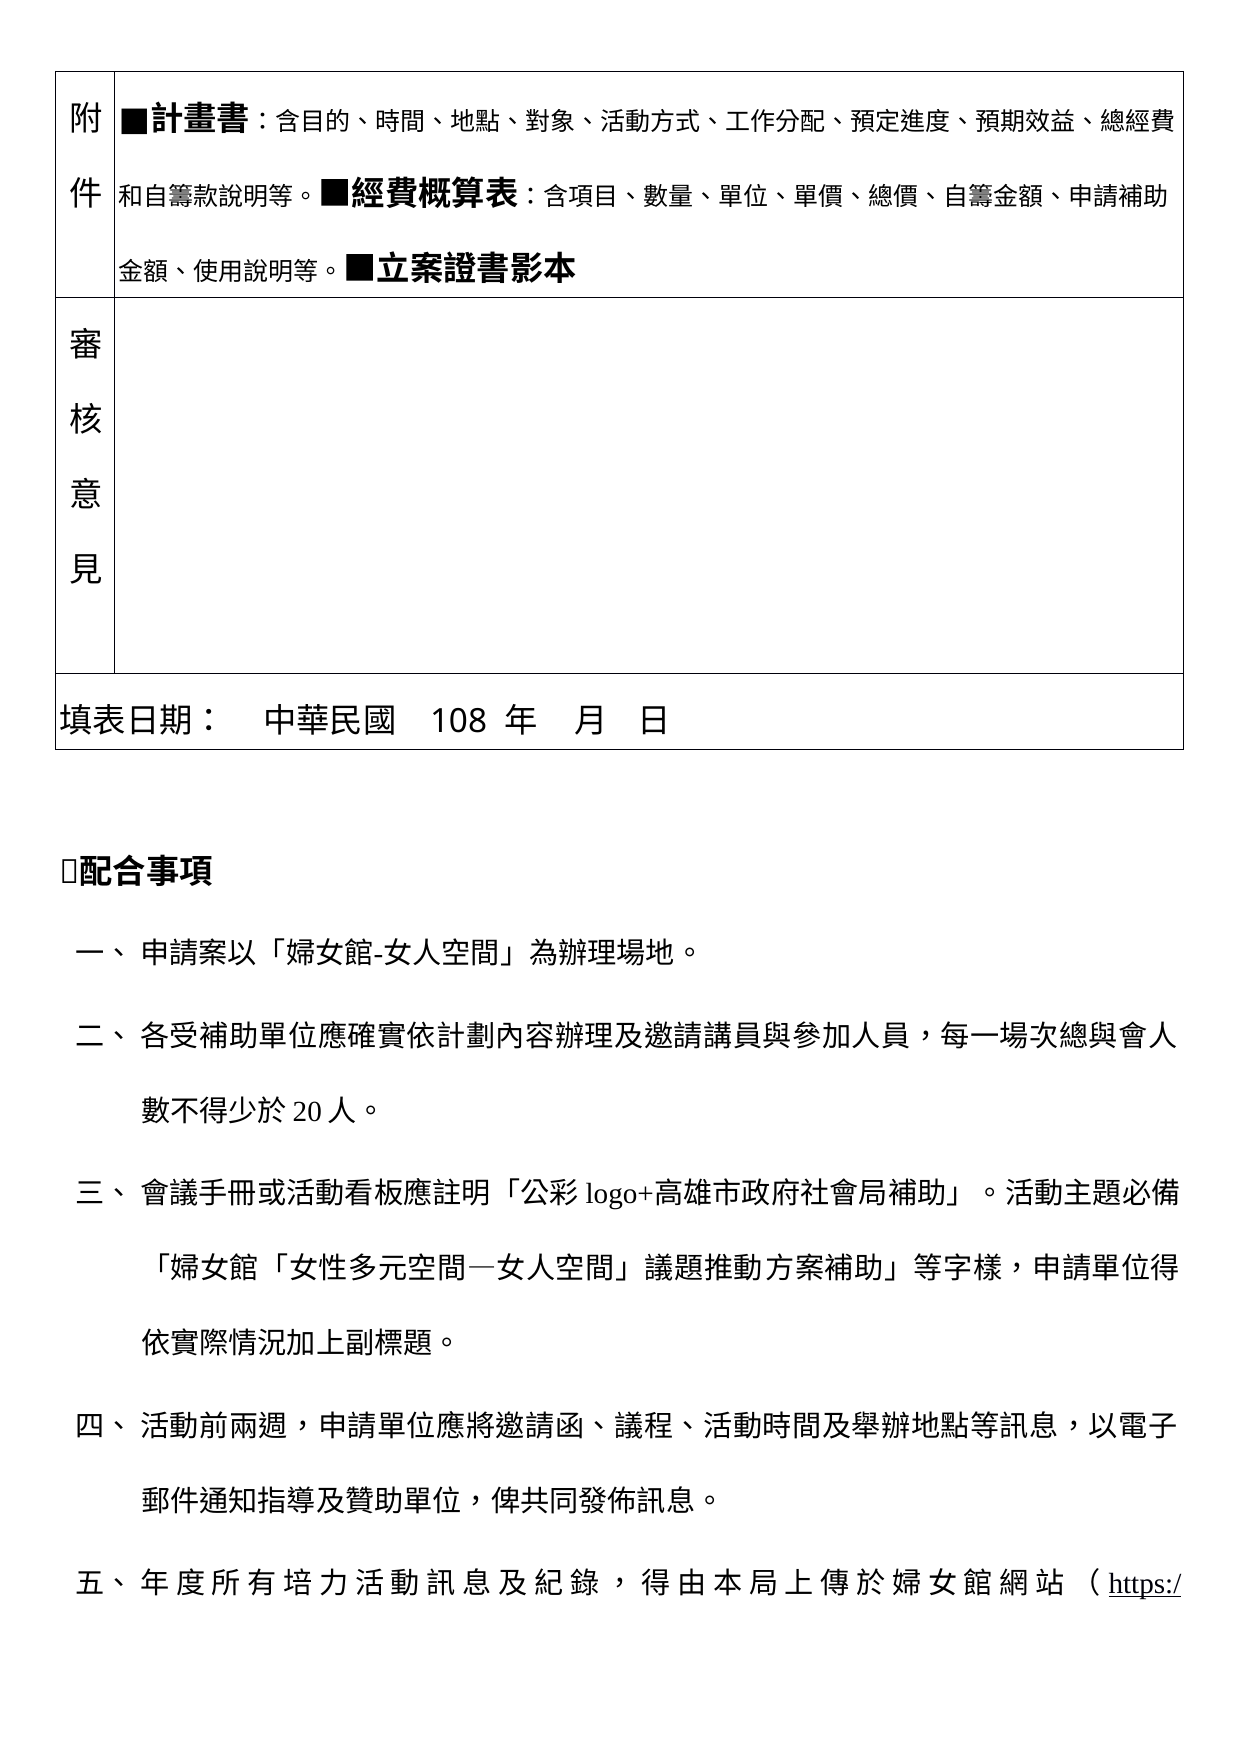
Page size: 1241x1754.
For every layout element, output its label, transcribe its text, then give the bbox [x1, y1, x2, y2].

text 配合事項 [59, 750, 1181, 900]
list 申請案以「婦女館-女人空間」為辦理場地。 [75, 907, 1181, 982]
table_cell 審核意見 [56, 298, 114, 673]
table_cell ■計畫書：含目的、時間、地點、對象、活動方式、工作分配、預定進度、預期效益、總經費和自籌款說明等。■經費概算表：含項目、數量、單位、單價、總價、自籌金額、申請補助金額、使用說明等。■立案證書影本 [115, 72, 1183, 297]
list 活動前兩週，申請單位應將邀請函、議程、活動時間及舉辦地點等訊息，以電子郵件通知指導及贊助單位，俾共同發佈訊息。 [75, 1380, 1181, 1530]
list 各受補助單位應確實依計劃內容辦理及邀請講員與參加人員，每一場次總與會人數不得少於20人。 [75, 990, 1181, 1140]
list 年度所有培力活動訊息及紀錄，得由本局上傳於婦女館網站（https:/ [75, 1537, 1181, 1612]
list 會議手冊或活動看板應註明「公彩logo+高雄市政府社會局補助」。活動主題必備「婦女館「女性多元空間—女人空間」議題推動方案補助」等字樣，申請單位得依實際情況加上副標題。 [75, 1147, 1181, 1372]
table_cell 附件 [56, 72, 114, 297]
table_cell 填表日期： 中華民國 108 年 月 日 [56, 674, 1183, 749]
table_cell [115, 298, 1183, 673]
